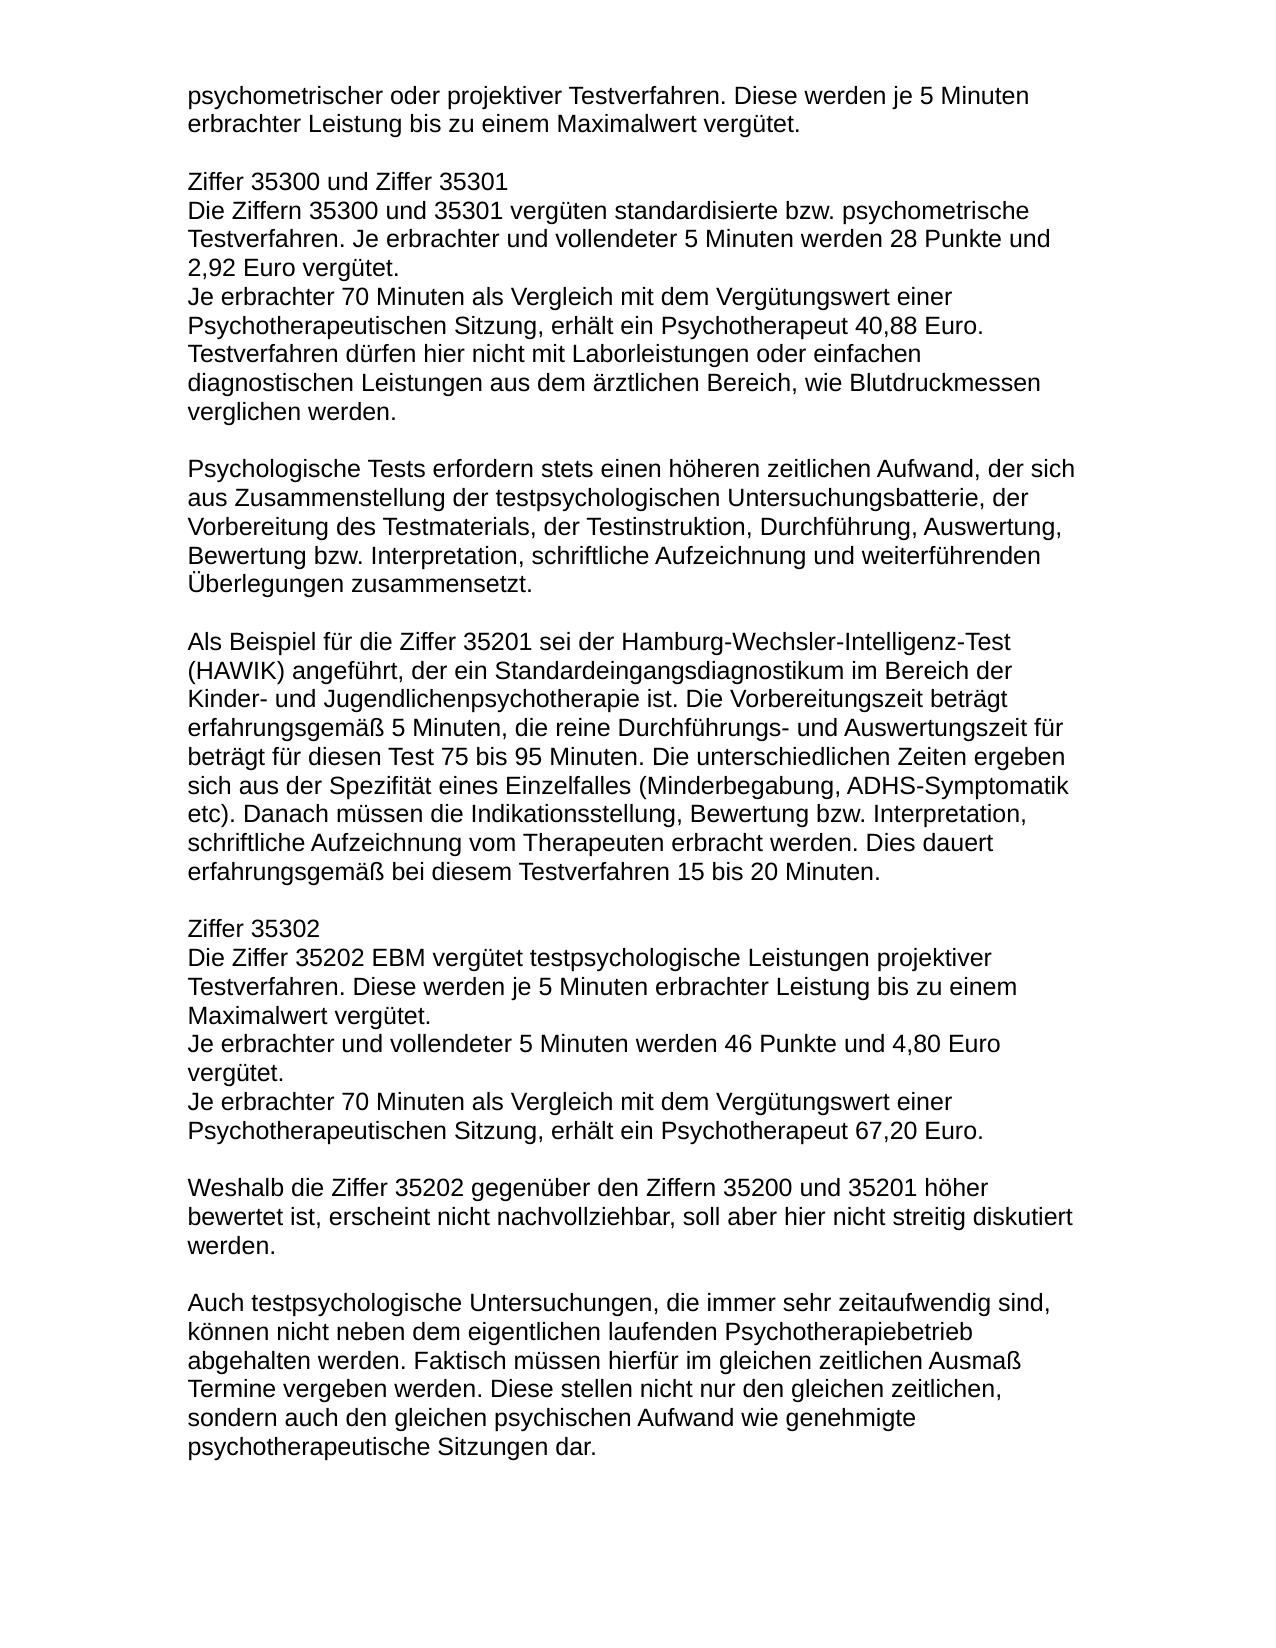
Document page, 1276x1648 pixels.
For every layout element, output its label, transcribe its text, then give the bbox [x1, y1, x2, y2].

text Je erbrachter und vollendeter 5 Minuten werden 46 Punkte und 4,80 Euro vergütet. [187, 1029, 1088, 1087]
text Die Ziffern 35300 und 35301 vergüten standardisierte bzw. psychometrische Testverfahren. Je erbrachter und vollendeter 5 Minuten werden 28 Punkte und 2,92 Euro vergütet. [187, 196, 1088, 282]
text Weshalb die Ziffer 35202 gegenüber den Ziffern 35200 und 35201 höher bewertet ist, erscheint nicht nachvollziehbar, soll aber hier nicht streitig diskutiert werden. [187, 1173, 1088, 1259]
text Auch testpsychologische Untersuchungen, die immer sehr zeitaufwendig sind, können nicht neben dem eigentlichen laufenden Psychotherapiebetrieb abgehalten werden. Faktisch müssen hierfür im gleichen zeitlichen Ausmaß Termine vergeben werden. Diese stellen nicht nur den gleichen zeitlichen, sondern auch den gleichen psychischen Aufwand wie genehmigte psychotherapeutische Sitzungen dar. [187, 1288, 1088, 1461]
text Ziffer 35300 und Ziffer 35301 [187, 167, 1088, 196]
text Testverfahren dürfen hier nicht mit Laborleistungen oder einfachen diagnostischen Leistungen aus dem ärztlichen Bereich, wie Blutdruckmessen verglichen werden. [187, 339, 1088, 426]
text Die Ziffer 35202 EBM vergütet testpsychologische Leistungen projektiver Testverfahren. Diese werden je 5 Minuten erbrachter Leistung bis zu einem Maximalwert vergütet. [187, 943, 1088, 1029]
text Psychologische Tests erfordern stets einen höheren zeitlichen Aufwand, der sich aus Zusammenstellung der testpsychologischen Untersuchungsbatterie, der Vorbereitung des Testmaterials, der Testinstruktion, Durchführung, Auswertung, Bewertung bzw. Interpretation, schriftliche Aufzeichnung und weiterführenden Überlegungen zusammensetzt. [187, 454, 1088, 598]
text Ziffer 35302 [187, 914, 1088, 943]
text Als Beispiel für die Ziffer 35201 sei der Hamburg-Wechsler-Intelligenz-Test (HAWIK) angeführt, der ein Standardeingangsdiagnostikum im Bereich der Kinder- und Jugendlichenpsychotherapie ist. Die Vorbereitungszeit beträgt erfahrungsgemäß 5 Minuten, die reine Durchführungs- und Auswertungszeit für beträgt für diesen Test 75 bis 95 Minuten. Die unterschiedlichen Zeiten ergeben sich aus der Spezifität eines Einzelfalles (Minderbegabung, ADHS-Symptomatik etc). Danach müssen die Indikationsstellung, Bewertung bzw. Interpretation, schriftliche Aufzeichnung vom Therapeuten erbracht werden. Dies dauert erfahrungsgemäß bei diesem Testverfahren 15 bis 20 Minuten. [187, 627, 1088, 886]
text psychometrischer oder projektiver Testverfahren. Diese werden je 5 Minuten erbrachter Leistung bis zu einem Maximalwert vergütet. [187, 81, 1088, 138]
text Je erbrachter 70 Minuten als Vergleich mit dem Vergütungswert einer Psychotherapeutischen Sitzung, erhält ein Psychotherapeut 40,88 Euro. [187, 282, 1088, 339]
text Je erbrachter 70 Minuten als Vergleich mit dem Vergütungswert einer Psychotherapeutischen Sitzung, erhält ein Psychotherapeut 67,20 Euro. [187, 1087, 1088, 1144]
